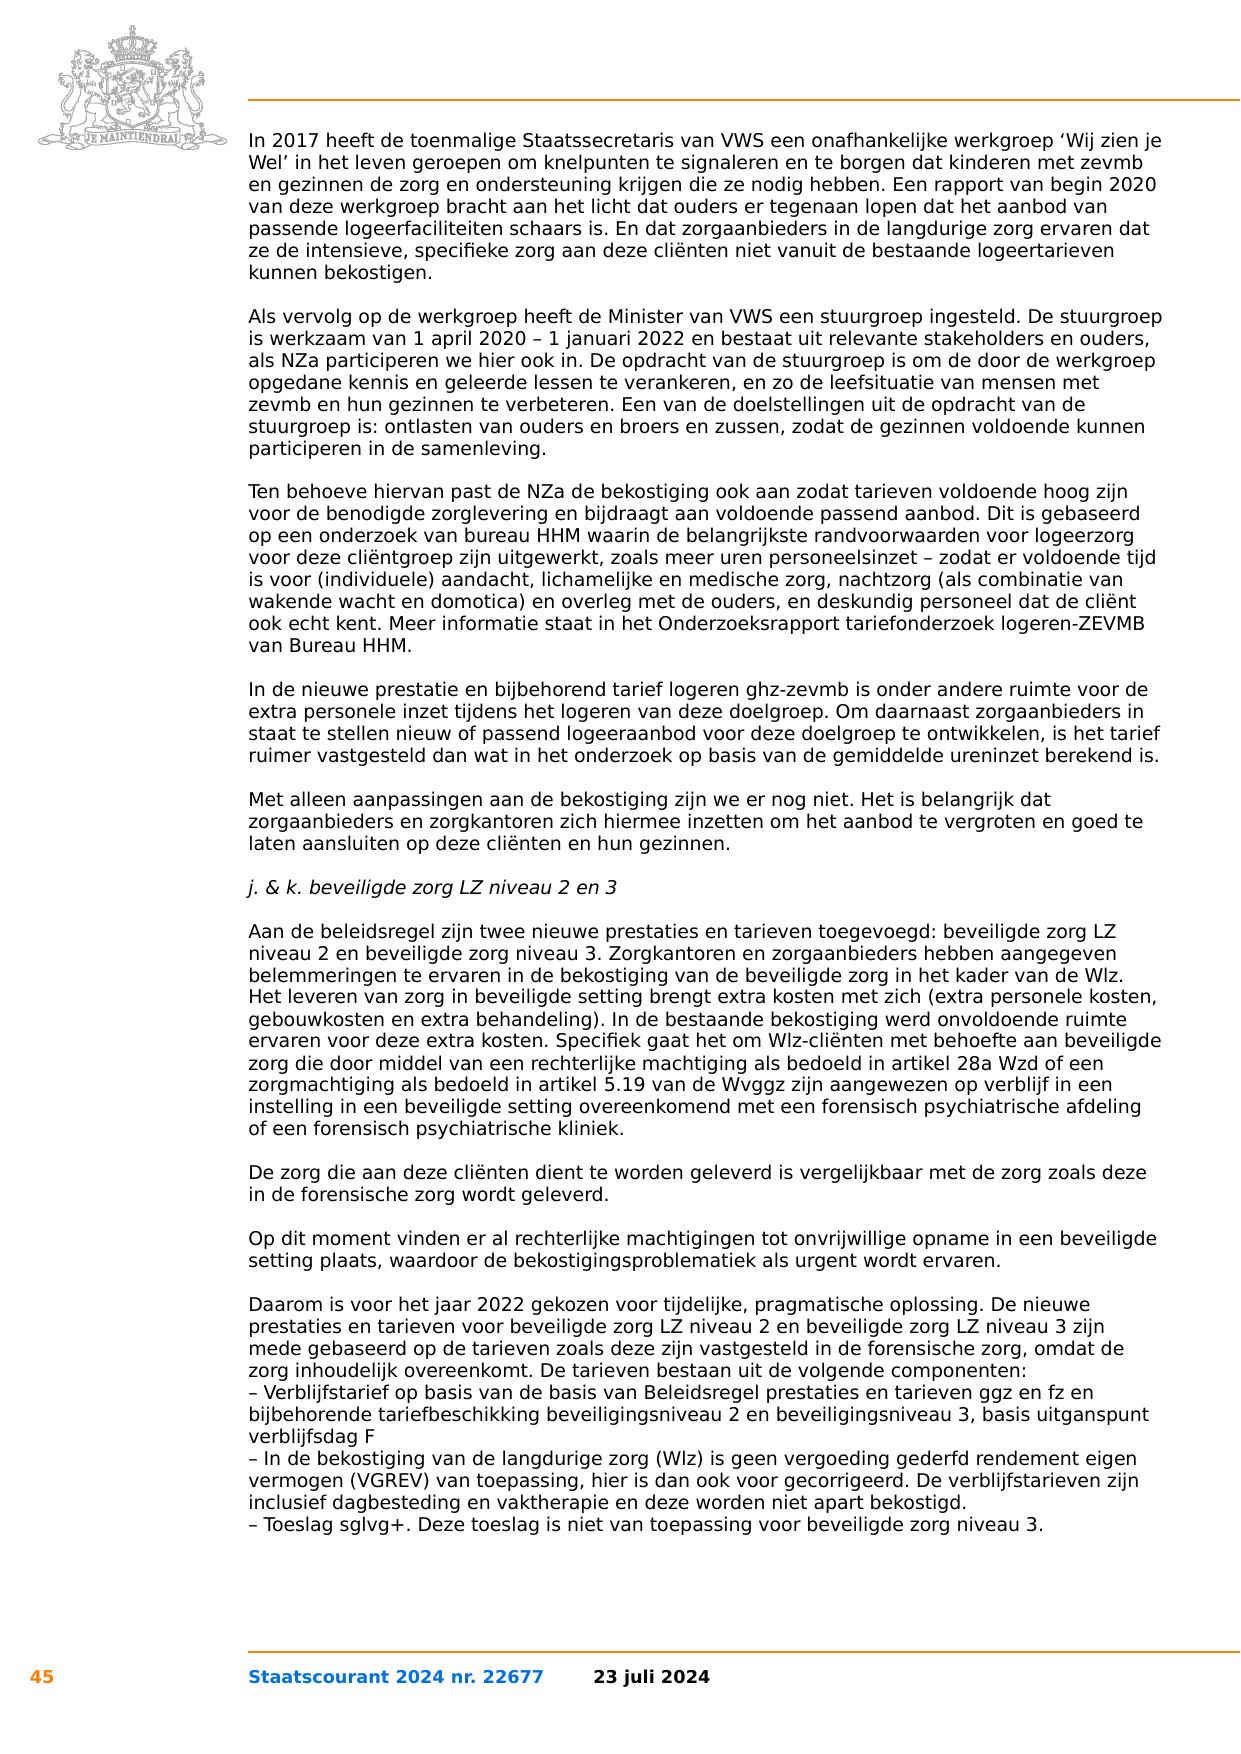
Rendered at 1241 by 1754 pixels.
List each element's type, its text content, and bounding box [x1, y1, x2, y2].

text In de nieuwe prestatie en bijbehorend tarief logeren ghz-zevmb is onder andere ruimte voor de extra personele inzet tijdens het logeren van deze doelgroep. Om daarnaast zorgaanbieders in staat te stellen nieuw of passend logeeraanbod voor deze doelgroep te ontwikkelen, is het tarief ruimer vastgesteld dan wat in het onderzoek op basis van de gemiddelde ureninzet berekend is. [248, 679, 1163, 767]
text Met alleen aanpassingen aan de bekostiging zijn we er nog niet. Het is belangrijk dat zorgaanbieders en zorgkantoren zich hiermee inzetten om het aanbod te vergroten en goed te laten aansluiten op deze cliënten en hun gezinnen. [248, 789, 1163, 855]
text In 2017 heeft de toenmalige Staatssecretaris van VWS een onafhankelijke werkgroep ‘Wij zien je Wel’ in het leven geroepen om knelpunten te signaleren en te borgen dat kinderen met zevmb en gezinnen de zorg en ondersteuning krijgen die ze nodig hebben. Een rapport van begin 2020 van deze werkgroep bracht aan het licht dat ouders er tegenaan lopen dat het aanbod van passende logeerfaciliteiten schaars is. En dat zorgaanbieders in de langdurige zorg ervaren dat ze de intensieve, specifieke zorg aan deze cliënten niet vanuit de bestaande logeertarieven kunnen bekostigen. [248, 130, 1163, 284]
text – In de bekostiging van de langdurige zorg (Wlz) is geen vergoeding gederfd rendement eigen vermogen (VGREV) van toepassing, hier is dan ook voor gecorrigeerd. De verblijfstarieven zijn inclusief dagbesteding en vaktherapie en deze worden niet apart bekostigd. [248, 1448, 1163, 1514]
picture [38, 25, 227, 150]
text – Verblijfstarief op basis van de basis van Beleidsregel prestaties en tarieven ggz en fz en bijbehorende tariefbeschikking beveiligingsniveau 2 en beveiligingsniveau 3, basis uitganspunt verblijfsdag F [248, 1382, 1163, 1448]
text Aan de beleidsregel zijn twee nieuwe prestaties en tarieven toegevoegd: beveiligde zorg LZ niveau 2 en beveiligde zorg niveau 3. Zorgkantoren en zorgaanbieders hebben aangegeven belemmeringen te ervaren in de bekostiging van de beveiligde zorg in het kader van de Wlz. Het leveren van zorg in beveiligde setting brengt extra kosten met zich (extra personele kosten, gebouwkosten en extra behandeling). In de bestaande bekostiging werd onvoldoende ruimte ervaren voor deze extra kosten. Specifiek gaat het om Wlz-cliënten met behoefte aan beveiligde zorg die door middel van een rechterlijke machtiging als bedoeld in artikel 28a Wzd of een zorgmachtiging als bedoeld in artikel 5.19 van de Wvggz zijn aangewezen op verblijf in een instelling in een beveiligde setting overeenkomend met een forensisch psychiatrische afdeling of een forensisch psychiatrische kliniek. [248, 921, 1163, 1140]
text Ten behoeve hiervan past de NZa de bekostiging ook aan zodat tarieven voldoende hoog zijn voor de benodigde zorglevering en bijdraagt aan voldoende passend aanbod. Dit is gebaseerd op een onderzoek van bureau HHM waarin de belangrijkste randvoorwaarden voor logeerzorg voor deze cliëntgroep zijn uitgewerkt, zoals meer uren personeelsinzet – zodat er voldoende tijd is voor (individuele) aandacht, lichamelijke en medische zorg, nachtzorg (als combinatie van wakende wacht en domotica) en overleg met de ouders, en deskundig personeel dat de cliënt ook echt kent. Meer informatie staat in het Onderzoeksrapport tariefonderzoek logeren-ZEVMB van Bureau HHM. [248, 481, 1163, 657]
subtitle j. & k. beveiligde zorg LZ niveau 2 en 3 [248, 877, 1163, 899]
text Op dit moment vinden er al rechterlijke machtigingen tot onvrijwillige opname in een beveiligde setting plaats, waardoor de bekostigingsproblematiek als urgent wordt ervaren. [248, 1228, 1163, 1272]
text Als vervolg op de werkgroep heeft de Minister van VWS een stuurgroep ingesteld. De stuurgroep is werkzaam van 1 april 2020 – 1 januari 2022 en bestaat uit relevante stakeholders en ouders, als NZa participeren we hier ook in. De opdracht van de stuurgroep is om de door de werkgroep opgedane kennis en geleerde lessen te verankeren, en zo de leefsituatie van mensen met zevmb en hun gezinnen te verbeteren. Een van de doelstellingen uit de opdracht van de stuurgroep is: ontlasten van ouders en broers en zussen, zodat de gezinnen voldoende kunnen participeren in de samenleving. [248, 306, 1163, 459]
text – Toeslag sglvg+. Deze toeslag is niet van toepassing voor beveiligde zorg niveau 3. [248, 1514, 1163, 1536]
text De zorg die aan deze cliënten dient te worden geleverd is vergelijkbaar met de zorg zoals deze in de forensische zorg wordt geleverd. [248, 1162, 1163, 1206]
text Daarom is voor het jaar 2022 gekozen voor tijdelijke, pragmatische oplossing. De nieuwe prestaties en tarieven voor beveiligde zorg LZ niveau 2 en beveiligde zorg LZ niveau 3 zijn mede gebaseerd op de tarieven zoals deze zijn vastgesteld in de forensische zorg, omdat de zorg inhoudelijk overeenkomt. De tarieven bestaan uit de volgende componenten: [248, 1294, 1163, 1382]
